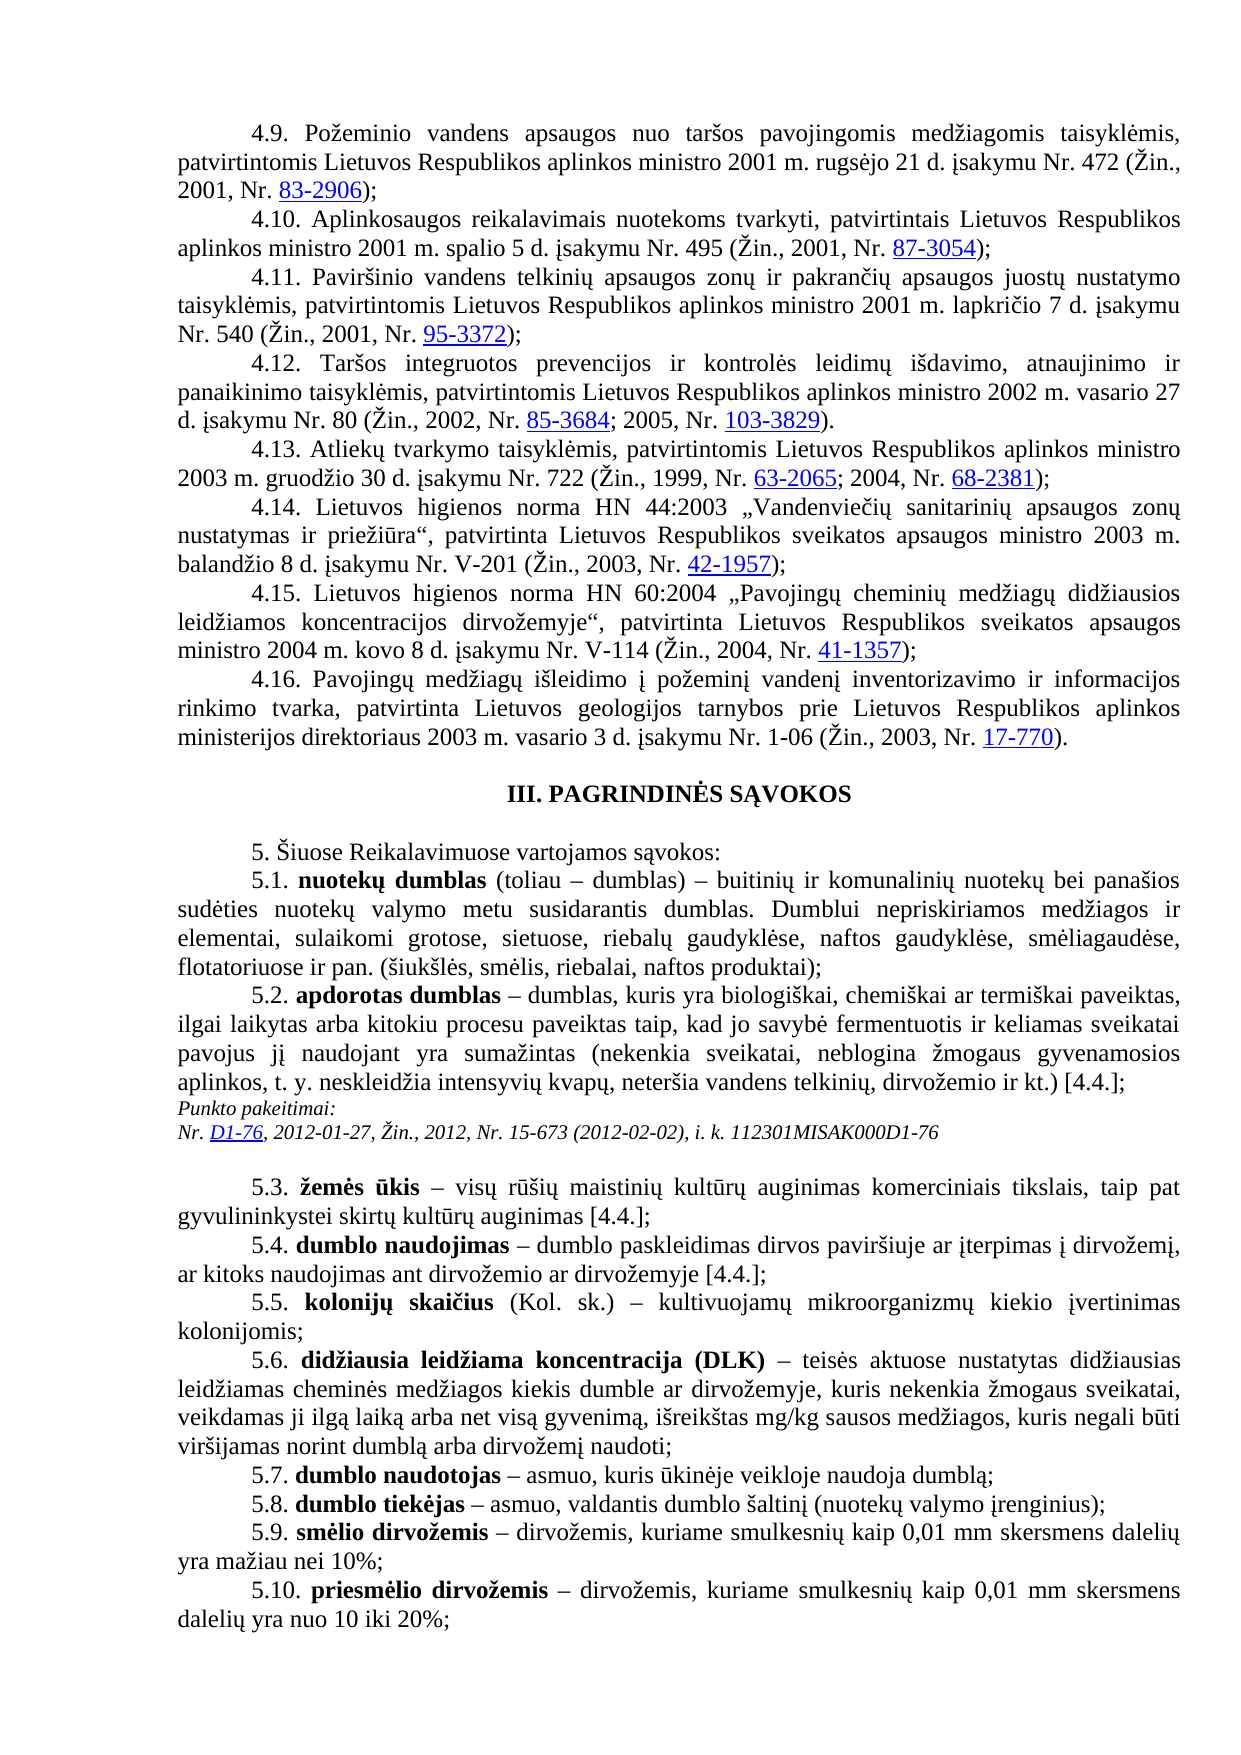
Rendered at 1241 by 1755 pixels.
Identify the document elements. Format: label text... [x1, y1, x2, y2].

text 4.11. Paviršinio vandens telkinių apsaugos zonų ir pakrančių apsaugos juostų nustatymo taisyklėmis, patvirtintomis Lietuvos Respublikos aplinkos ministro 2001 m. lapkričio 7 d. įsakymu Nr. 540 (Žin., 2001, Nr. 95-3372); [177, 262, 1181, 348]
text 4.10. Aplinkosaugos reikalavimais nuotekoms tvarkyti, patvirtintais Lietuvos Respublikos aplinkos ministro 2001 m. spalio 5 d. įsakymu Nr. 495 (Žin., 2001, Nr. 87-3054); [177, 204, 1181, 262]
text 5.2. apdorotas dumblas – dumblas, kuris yra biologiškai, chemiškai ar termiškai paveiktas, ilgai laikytas arba kitokiu procesu paveiktas taip, kad jo savybė fermentuotis ir keliamas sveikatai pavojus jį naudojant yra sumažintas (nekenkia sveikatai, neblogina žmogaus gyvenamosios aplinkos, t. y. neskleidžia intensyvių kvapų, neteršia vandens telkinių, dirvožemio ir kt.) [4.4.]; [177, 981, 1181, 1096]
text Nr. D1-76, 2012-01-27, Žin., 2012, Nr. 15-673 (2012-02-02), i. k. 112301MISAK000D1-76 [177, 1120, 1181, 1144]
text 5.4. dumblo naudojimas – dumblo paskleidimas dirvos paviršiuje ar įterpimas į dirvožemį, ar kitoks naudojimas ant dirvožemio ar dirvožemyje [4.4.]; [177, 1230, 1181, 1287]
text 5.5. kolonijų skaičius (Kol. sk.) – kultivuojamų mikroorganizmų kiekio įvertinimas kolonijomis; [177, 1287, 1181, 1345]
text 5.6. didžiausia leidžiama koncentracija (DLK) – teisės aktuose nustatytas didžiausias leidžiamas cheminės medžiagos kiekis dumble ar dirvožemyje, kuris nekenkia žmogaus sveikatai, veikdamas ji ilgą laiką arba net visą gyvenimą, išreikštas mg/kg sausos medžiagos, kuris negali būti viršijamas norint dumblą arba dirvožemį naudoti; [177, 1345, 1181, 1460]
text 5.7. dumblo naudotojas – asmuo, kuris ūkinėje veikloje naudoja dumblą; [177, 1460, 1181, 1489]
text 4.12. Taršos integruotos prevencijos ir kontrolės leidimų išdavimo, atnaujinimo ir panaikinimo taisyklėmis, patvirtintomis Lietuvos Respublikos aplinkos ministro 2002 m. vasario 27 d. įsakymu Nr. 80 (Žin., 2002, Nr. 85-3684; 2005, Nr. 103-3829). [177, 348, 1181, 434]
text 5.8. dumblo tiekėjas – asmuo, valdantis dumblo šaltinį (nuotekų valymo įrenginius); [177, 1489, 1181, 1517]
text 5.10. priesmėlio dirvožemis – dirvožemis, kuriame smulkesnių kaip 0,01 mm skersmens dalelių yra nuo 10 iki 20%; [177, 1575, 1181, 1632]
text 5. Šiuose Reikalavimuose vartojamos sąvokos: [177, 837, 1181, 866]
text 4.13. Atliekų tvarkymo taisyklėmis, patvirtintomis Lietuvos Respublikos aplinkos ministro 2003 m. gruodžio 30 d. įsakymu Nr. 722 (Žin., 1999, Nr. 63-2065; 2004, Nr. 68-2381); [177, 434, 1181, 492]
text 4.16. Pavojingų medžiagų išleidimo į požeminį vandenį inventorizavimo ir informacijos rinkimo tvarka, patvirtinta Lietuvos geologijos tarnybos prie Lietuvos Respublikos aplinkos ministerijos direktoriaus 2003 m. vasario 3 d. įsakymu Nr. 1-06 (Žin., 2003, Nr. 17-770). [177, 664, 1181, 751]
text 5.1. nuotekų dumblas (toliau – dumblas) – buitinių ir komunalinių nuotekų bei panašios sudėties nuotekų valymo metu susidarantis dumblas. Dumblui nepriskiriamos medžiagos ir elementai, sulaikomi grotose, sietuose, riebalų gaudyklėse, naftos gaudyklėse, smėliagaudėse, flotatoriuose ir pan. (šiukšlės, smėlis, riebalai, naftos produktai); [177, 866, 1181, 981]
text 5.3. žemės ūkis – visų rūšių maistinių kultūrų auginimas komerciniais tikslais, taip pat gyvulininkystei skirtų kultūrų auginimas [4.4.]; [177, 1172, 1181, 1230]
text 5.9. smėlio dirvožemis – dirvožemis, kuriame smulkesnių kaip 0,01 mm skersmens dalelių yra mažiau nei 10%; [177, 1517, 1181, 1575]
text 4.9. Požeminio vandens apsaugos nuo taršos pavojingomis medžiagomis taisyklėmis, patvirtintomis Lietuvos Respublikos aplinkos ministro 2001 m. rugsėjo 21 d. įsakymu Nr. 472 (Žin., 2001, Nr. 83-2906); [177, 118, 1181, 204]
text III. Pagrindinės sąvokos [177, 779, 1181, 808]
text Punkto pakeitimai: [177, 1096, 1181, 1120]
text 4.15. Lietuvos higienos norma HN 60:2004 „Pavojingų cheminių medžiagų didžiausios leidžiamos koncentracijos dirvožemyje“, patvirtinta Lietuvos Respublikos sveikatos apsaugos ministro 2004 m. kovo 8 d. įsakymu Nr. V-114 (Žin., 2004, Nr. 41-1357); [177, 578, 1181, 664]
text 4.14. Lietuvos higienos norma HN 44:2003 „Vandenviečių sanitarinių apsaugos zonų nustatymas ir priežiūra“, patvirtinta Lietuvos Respublikos sveikatos apsaugos ministro 2003 m. balandžio 8 d. įsakymu Nr. V-201 (Žin., 2003, Nr. 42-1957); [177, 492, 1181, 578]
